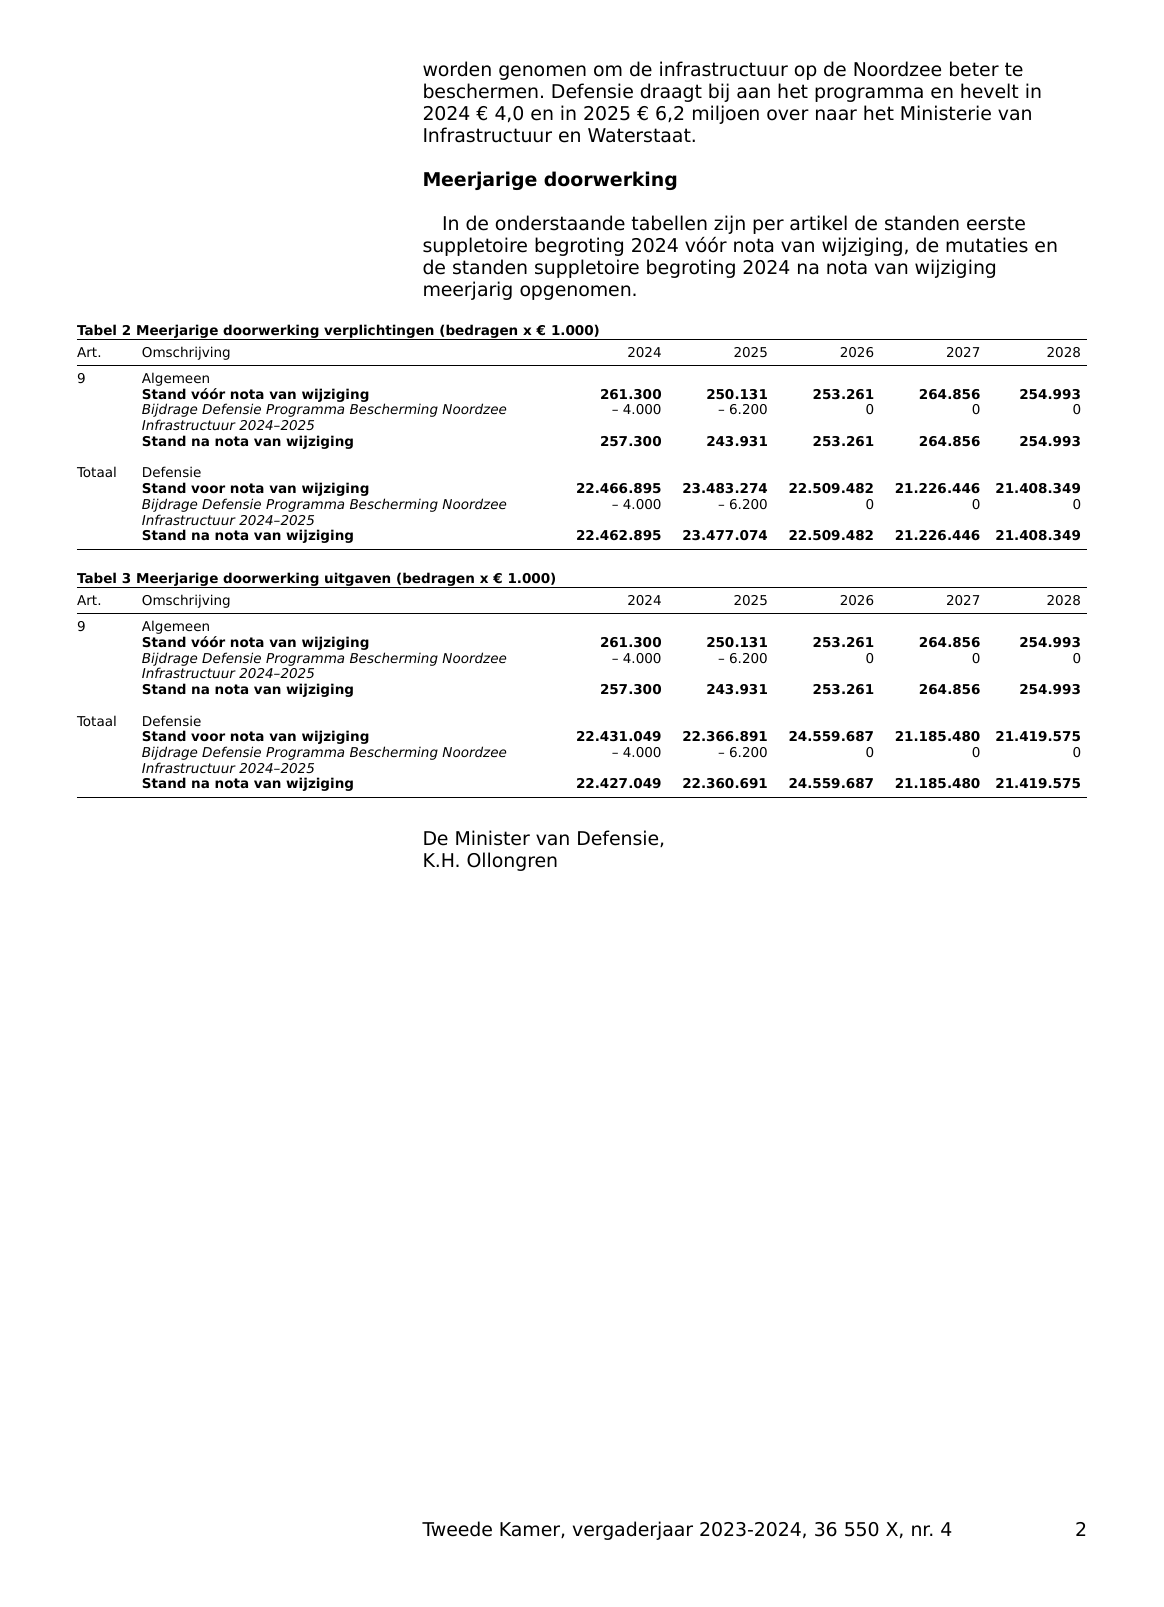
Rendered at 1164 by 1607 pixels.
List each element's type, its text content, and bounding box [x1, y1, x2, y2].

table_cell [77, 650, 136, 682]
table_cell Omschrijving [136, 340, 561, 365]
table_cell 257.300 [561, 434, 667, 449]
table_cell 0 [880, 402, 986, 434]
table_cell 21.408.349 [986, 528, 1087, 548]
table_cell 2027 [880, 340, 986, 365]
table_cell [77, 402, 136, 434]
table_cell [880, 465, 986, 481]
table_cell 0 [774, 402, 880, 434]
table_cell – 6.200 [667, 745, 773, 776]
table_cell 22.509.482 [774, 528, 880, 548]
table_cell – 4.000 [561, 650, 667, 682]
table_cell 254.993 [986, 434, 1087, 449]
table_cell [986, 465, 1087, 481]
table_cell [774, 698, 880, 713]
table_cell 254.993 [986, 635, 1087, 650]
subtitle Meerjarige doorwerking [422, 169, 1087, 191]
table_cell [774, 449, 880, 465]
table_cell – 6.200 [667, 497, 773, 528]
table_cell 2024 [561, 340, 667, 365]
table_cell [77, 434, 136, 449]
table_cell Bijdrage Defensie Programma Bescherming Noordzee Infrastructuur 2024–2025 [136, 745, 561, 776]
text worden genomen om de infrastructuur op de Noordzee beter te beschermen. Defensie draagt bij aan het programma en hevelt in 2024 € 4,0 en in 2025 € 6,2 miljoen over naar het Ministerie van Infrastructuur en Waterstaat. [422, 59, 1087, 147]
table_cell [77, 528, 136, 548]
table_cell 264.856 [880, 386, 986, 402]
table_cell Stand na nota van wijziging [136, 776, 561, 797]
table_cell [667, 449, 773, 465]
table_cell [561, 713, 667, 729]
table_cell [77, 497, 136, 528]
table_cell [561, 366, 667, 386]
table_cell 0 [774, 745, 880, 776]
table_cell 22.360.691 [667, 776, 773, 797]
table_cell 2027 [880, 588, 986, 613]
table_cell – 6.200 [667, 402, 773, 434]
table_cell 0 [986, 650, 1087, 682]
table_cell Art. [77, 588, 136, 613]
table_cell 0 [986, 402, 1087, 434]
table_cell 0 [986, 497, 1087, 528]
table_cell 21.226.446 [880, 481, 986, 497]
table_cell [77, 449, 136, 465]
table_cell Algemeen [136, 614, 561, 635]
table_cell 22.466.895 [561, 481, 667, 497]
table_cell 254.993 [986, 682, 1087, 698]
table_cell 250.131 [667, 386, 773, 402]
table_cell [986, 449, 1087, 465]
table_cell 22.431.049 [561, 729, 667, 745]
table_cell [77, 729, 136, 745]
table_cell 257.300 [561, 682, 667, 698]
table_cell 250.131 [667, 635, 773, 650]
table_cell [561, 614, 667, 635]
table_cell [77, 682, 136, 698]
table_cell 9 [77, 614, 136, 635]
table_cell [880, 366, 986, 386]
table_cell 253.261 [774, 682, 880, 698]
table_cell [667, 713, 773, 729]
table_cell [77, 481, 136, 497]
table_cell [136, 449, 561, 465]
table_cell [986, 614, 1087, 635]
table_cell 0 [774, 650, 880, 682]
table_cell [77, 635, 136, 650]
table_cell 243.931 [667, 682, 773, 698]
table_cell 22.366.891 [667, 729, 773, 745]
table_cell 22.427.049 [561, 776, 667, 797]
table_cell 2028 [986, 588, 1087, 613]
table_cell 24.559.687 [774, 729, 880, 745]
table_cell 21.419.575 [986, 776, 1087, 797]
table_cell 2026 [774, 588, 880, 613]
text De Minister van Defensie, K.H. Ollongren [422, 828, 1087, 872]
table_cell [880, 698, 986, 713]
table_cell [561, 465, 667, 481]
table_cell [986, 698, 1087, 713]
table_cell 0 [880, 497, 986, 528]
table_cell 2025 [667, 340, 773, 365]
table_cell 2025 [667, 588, 773, 613]
table_cell 22.462.895 [561, 528, 667, 548]
table_cell [880, 449, 986, 465]
table_cell Stand na nota van wijziging [136, 434, 561, 449]
table_cell [77, 745, 136, 776]
table_cell Stand voor nota van wijziging [136, 481, 561, 497]
table_cell [667, 465, 773, 481]
text In de onderstaande tabellen zijn per artikel de standen eerste suppletoire begroting 2024 vóór nota van wijziging, de mutaties en de standen suppletoire begroting 2024 na nota van wijziging meerjarig opgenomen. [422, 213, 1087, 301]
table_cell 0 [880, 650, 986, 682]
table_cell 253.261 [774, 386, 880, 402]
table_cell Stand voor nota van wijziging [136, 729, 561, 745]
table_cell 254.993 [986, 386, 1087, 402]
table_cell [880, 713, 986, 729]
table_cell 0 [986, 745, 1087, 776]
table_cell [561, 698, 667, 713]
table_cell Bijdrage Defensie Programma Bescherming Noordzee Infrastructuur 2024–2025 [136, 650, 561, 682]
table_cell 264.856 [880, 434, 986, 449]
table_cell 9 [77, 366, 136, 386]
table_header Tabel 2 Meerjarige doorwerking verplichtingen (bedragen x € 1.000) [77, 323, 1087, 339]
table_cell Art. [77, 340, 136, 365]
table_cell Bijdrage Defensie Programma Bescherming Noordzee Infrastructuur 2024–2025 [136, 497, 561, 528]
table_cell 21.226.446 [880, 528, 986, 548]
table_cell 21.185.480 [880, 729, 986, 745]
table_cell 253.261 [774, 635, 880, 650]
table_cell – 4.000 [561, 745, 667, 776]
table_cell 264.856 [880, 635, 986, 650]
table_cell Omschrijving [136, 588, 561, 613]
table_cell [77, 776, 136, 797]
table_cell 253.261 [774, 434, 880, 449]
table_cell Algemeen [136, 366, 561, 386]
table_cell Stand vóór nota van wijziging [136, 635, 561, 650]
table_cell 22.509.482 [774, 481, 880, 497]
table_cell – 4.000 [561, 497, 667, 528]
table_cell 2024 [561, 588, 667, 613]
table_cell 243.931 [667, 434, 773, 449]
table_cell 21.185.480 [880, 776, 986, 797]
table_cell [667, 698, 773, 713]
table_cell [77, 698, 136, 713]
table_cell Defensie [136, 713, 561, 729]
table_cell 261.300 [561, 635, 667, 650]
table_cell Totaal [77, 465, 136, 481]
table_cell [880, 614, 986, 635]
table_cell 261.300 [561, 386, 667, 402]
table_cell 0 [774, 497, 880, 528]
table_cell [77, 386, 136, 402]
table_header Tabel 3 Meerjarige doorwerking uitgaven (bedragen x € 1.000) [77, 571, 1087, 587]
table_cell [667, 366, 773, 386]
table_cell Defensie [136, 465, 561, 481]
table_cell Bijdrage Defensie Programma Bescherming Noordzee Infrastructuur 2024–2025 [136, 402, 561, 434]
table_cell [561, 449, 667, 465]
table_cell Stand vóór nota van wijziging [136, 386, 561, 402]
table_cell Totaal [77, 713, 136, 729]
table_cell 0 [880, 745, 986, 776]
table_cell [136, 698, 561, 713]
table_cell – 4.000 [561, 402, 667, 434]
table_cell [774, 614, 880, 635]
table_cell [774, 366, 880, 386]
table_cell Stand na nota van wijziging [136, 528, 561, 548]
table_cell [774, 465, 880, 481]
table_cell 21.408.349 [986, 481, 1087, 497]
table_cell 23.477.074 [667, 528, 773, 548]
table_cell 2026 [774, 340, 880, 365]
table_cell [986, 366, 1087, 386]
table_cell 21.419.575 [986, 729, 1087, 745]
table_cell 24.559.687 [774, 776, 880, 797]
table_cell – 6.200 [667, 650, 773, 682]
table_cell [986, 713, 1087, 729]
table_cell [667, 614, 773, 635]
table_cell 2028 [986, 340, 1087, 365]
table_cell 264.856 [880, 682, 986, 698]
table_cell [774, 713, 880, 729]
table_cell Stand na nota van wijziging [136, 682, 561, 698]
table_cell 23.483.274 [667, 481, 773, 497]
